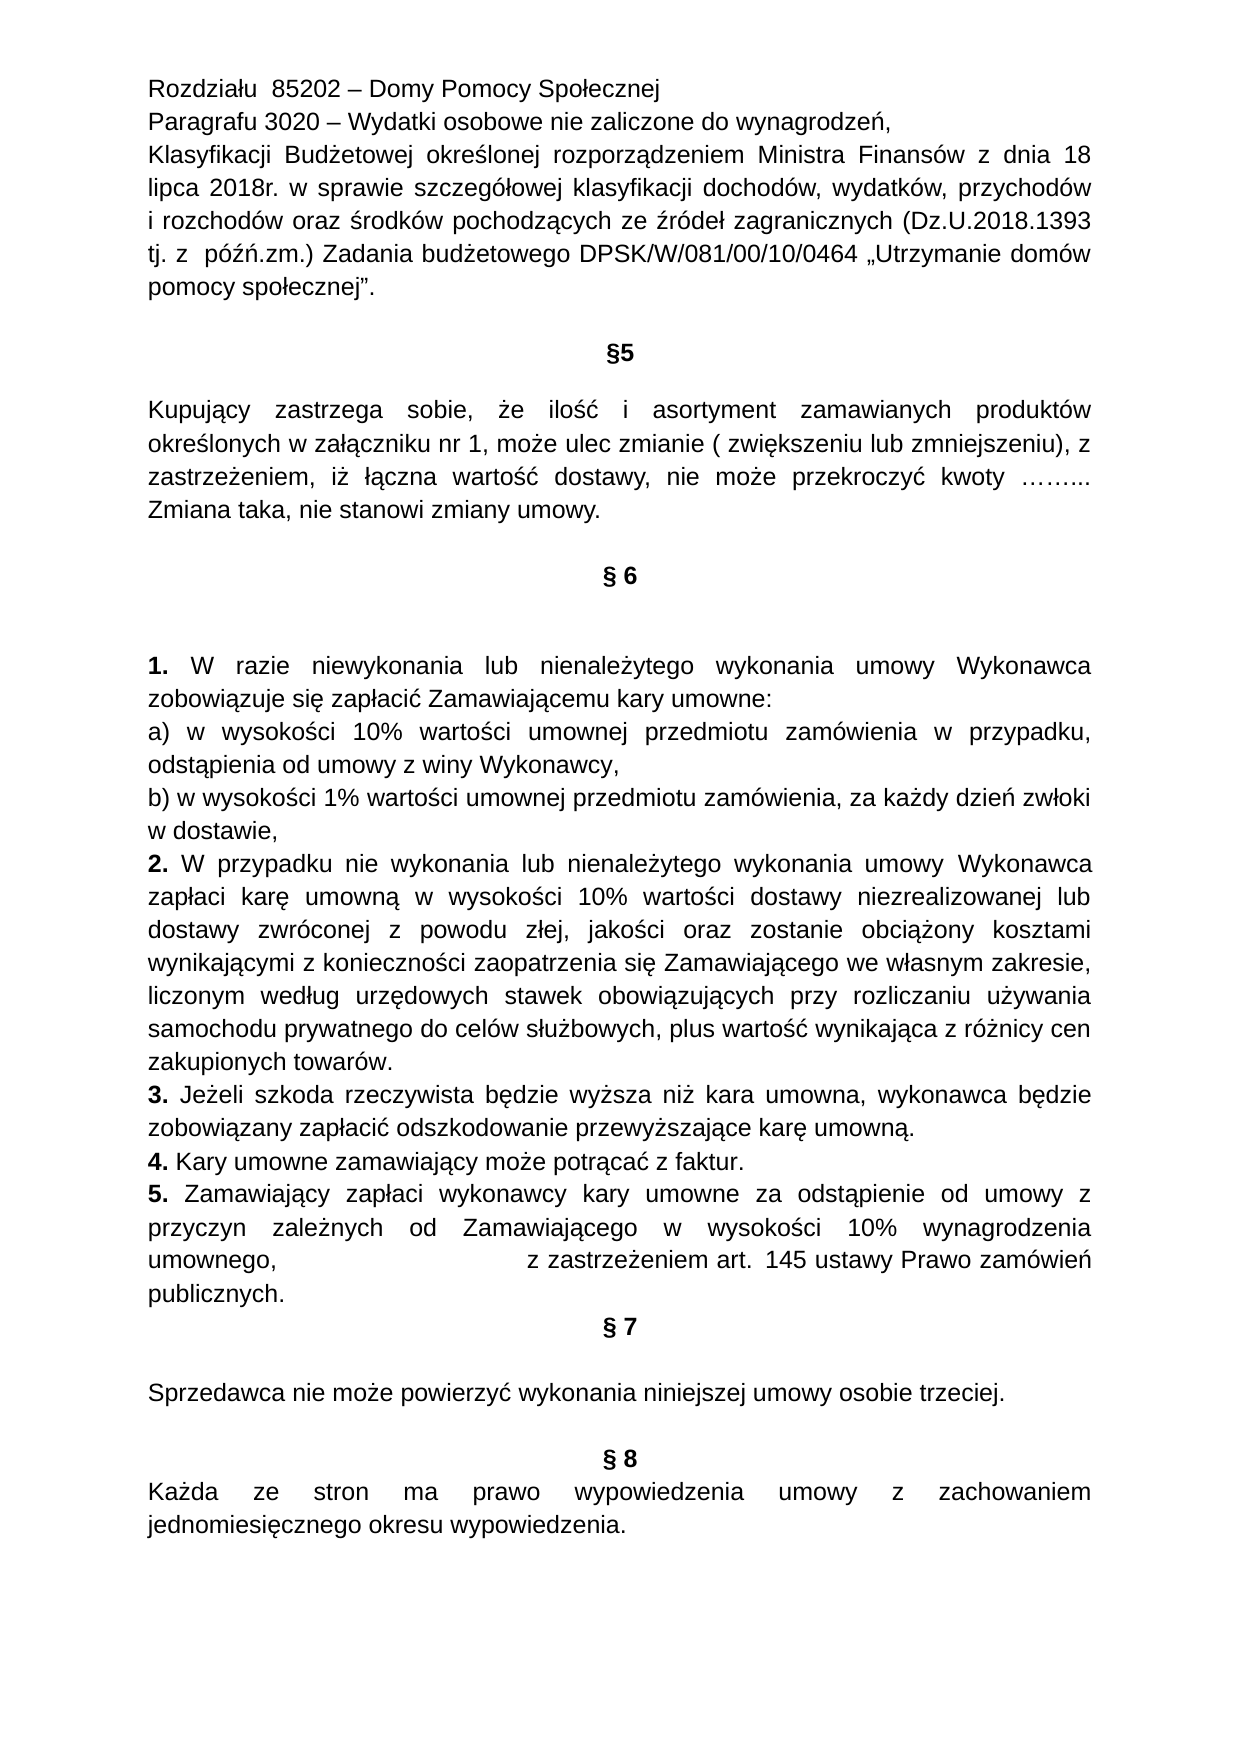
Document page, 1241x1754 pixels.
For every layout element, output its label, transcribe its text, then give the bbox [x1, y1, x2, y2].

text § 8 [148, 1444, 1092, 1472]
text § 6 [148, 561, 1092, 589]
text §5 [148, 338, 1092, 367]
text 2. W przypadku nie wykonania lub nienależytego wykonania umowy Wykonawca zapłaci karę umowną w wysokości 10% wartości dostawy niezrealizowanej lub dostawy zwróconej z powodu złej, jakości oraz zostanie obciążony kosztami wynikającymi z konieczności zaopatrzenia się Zamawiającego we własnym zakresie, liczonym według urzędowych stawek obowiązujących przy rozliczaniu używania samochodu prywatnego do celów służbowych, plus wartość wynikająca z różnicy cen zakupionych towarów. [148, 849, 1092, 1076]
text 5. Zamawiający zapłaci wykonawcy kary umowne za odstąpienie od umowy z przyczyn zależnych od Zamawiającego w wysokości 10% wynagrodzenia umownego, z zastrzeżeniem art. 145 ustawy Prawo zamówień publicznych. [148, 1179, 1092, 1307]
text Każda ze stron ma prawo wypowiedzenia umowy z zachowaniem jednomiesięcznego okresu wypowiedzenia. [148, 1477, 1092, 1538]
text Kupujący zastrzega sobie, że ilość i asortyment zamawianych produktów określonych w załączniku nr 1, może ulec zmianie ( zwiększeniu lub zmniejszeniu), z zastrzeżeniem, iż łączna wartość dostawy, nie może przekroczyć kwoty ……... Zmiana taka, nie stanowi zmiany umowy. [148, 396, 1092, 523]
text Rozdziału 85202 – Domy Pomocy Społecznej [148, 74, 1092, 103]
text 1. W razie niewykonania lub nienależytego wykonania umowy Wykonawca zobowiązuje się zapłacić Zamawiającemu kary umowne: [148, 651, 1092, 713]
text a) w wysokości 10% wartości umownej przedmiotu zamówienia w przypadku, odstąpienia od umowy z winy Wykonawcy, [148, 717, 1092, 779]
text Sprzedawca nie może powierzyć wykonania niniejszej umowy osobie trzeciej. [148, 1378, 1092, 1406]
text b) w wysokości 1% wartości umownej przedmiotu zamówienia, za każdy dzień zwłoki w dostawie, [148, 783, 1092, 845]
text § 7 [148, 1312, 1092, 1340]
text Klasyfikacji Budżetowej określonej rozporządzeniem Ministra Finansów z dnia 18 lipca 2018r. w sprawie szczegółowej klasyfikacji dochodów, wydatków, przychodów i rozchodów oraz środków pochodzących ze źródeł zagranicznych (Dz.U.2018.1393 tj. z późń.zm.) Zadania budżetowego DPSK/W/081/00/10/0464 „Utrzymanie domów pomocy społecznej”. [148, 140, 1092, 301]
text Paragrafu 3020 – Wydatki osobowe nie zaliczone do wynagrodzeń, [148, 107, 1092, 136]
text 3. Jeżeli szkoda rzeczywista będzie wyższa niż kara umowna, wykonawca będzie zobowiązany zapłacić odszkodowanie przewyższające karę umowną. [148, 1080, 1092, 1142]
text 4. Kary umowne zamawiający może potrącać z faktur. [148, 1146, 1092, 1175]
